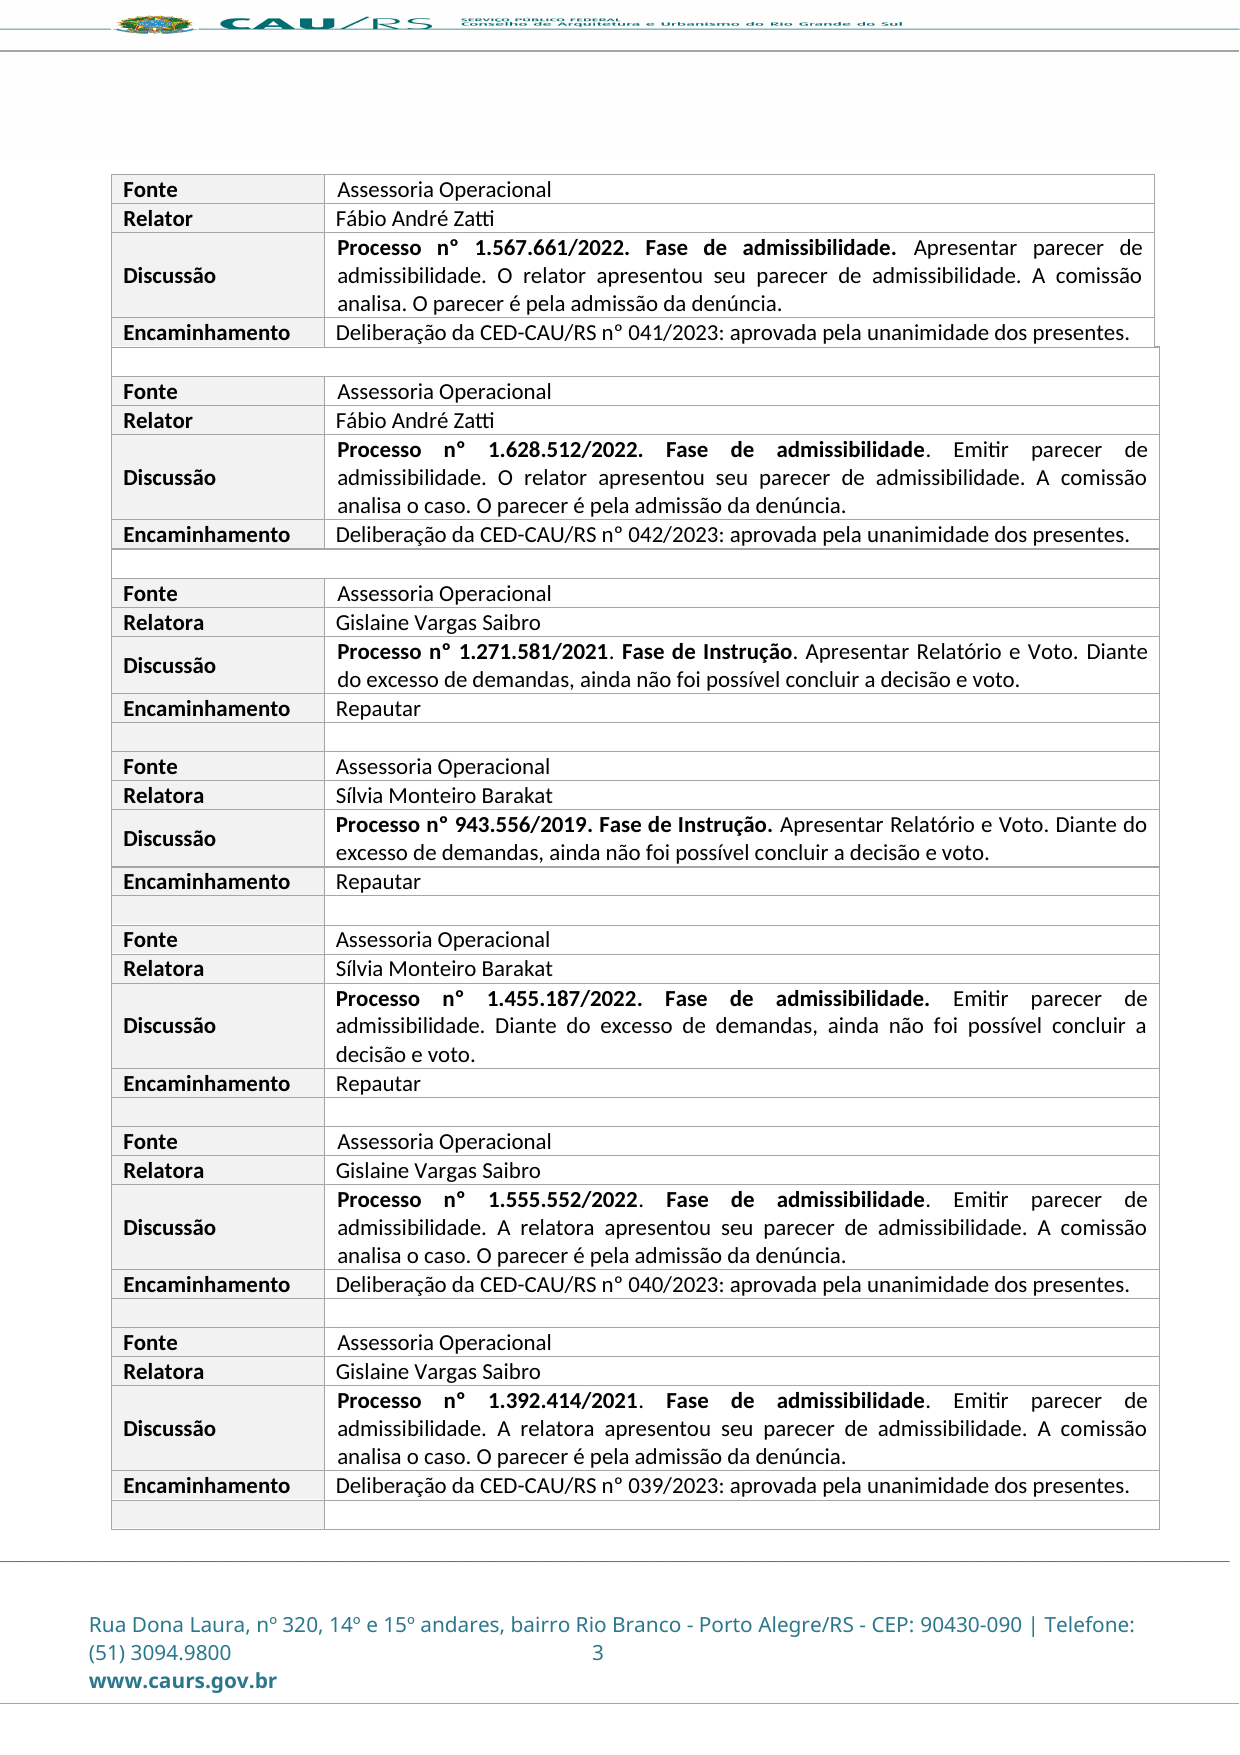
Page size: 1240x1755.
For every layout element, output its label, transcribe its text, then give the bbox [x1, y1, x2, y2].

table_cell Assessoria Operacional [325, 175, 1154, 203]
table_cell Assessoria Operacional [325, 579, 1159, 607]
table_cell Relator [112, 406, 324, 434]
table_cell Deliberação da CED-CAU/RS nº 040/2023: aprovada pela unanimidade dos presentes. [325, 1270, 1159, 1298]
table_cell Assessoria Operacional [325, 926, 1159, 953]
table_cell Discussão [112, 637, 324, 693]
table_cell Fonte [112, 752, 324, 780]
table_cell Encaminhamento [112, 868, 324, 895]
table_cell Processo nº 1.567.661/2022. Fase de admissibilidade. Apresentar parecer de admissibilidade. O relator apresentou seu parecer de admissibilidade. A comissão analisa. O parecer é pela admissão da denúncia. [325, 233, 1154, 317]
table_cell [1155, 232, 1159, 317]
table_cell Processo nº 1.455.187/2022. Fase de admissibilidade. Emitir parecer de admissibilidade. Diante do excesso de demandas, ainda não foi possível concluir a decisão e voto. [325, 984, 1159, 1068]
table_cell Encaminhamento [112, 1069, 324, 1097]
table_cell Encaminhamento [112, 694, 324, 722]
table_cell Fonte [112, 175, 324, 203]
table_cell Assessoria Operacional [325, 1328, 1159, 1356]
table_cell Deliberação da CED-CAU/RS nº 042/2023: aprovada pela unanimidade dos presentes. [325, 520, 1159, 548]
table_cell [112, 1299, 324, 1327]
table_cell Processo nº 1.628.512/2022. Fase de admissibilidade. Emitir parecer de admissibilidade. O relator apresentou seu parecer de admissibilidade. A comissão analisa o caso. O parecer é pela admissão da denúncia. [325, 435, 1159, 519]
table_cell Sílvia Monteiro Barakat [325, 781, 1159, 809]
table_cell Discussão [112, 435, 324, 519]
table_cell Processo nº 943.556/2019. Fase de Instrução. Apresentar Relatório e Voto. Diante do excesso de demandas, ainda não foi possível concluir a decisão e voto. [325, 810, 1159, 866]
table_cell Processo nº 1.271.581/2021. Fase de Instrução. Apresentar Relatório e Voto. Diante do excesso de demandas, ainda não foi possível concluir a decisão e voto. [325, 637, 1159, 693]
table_cell Repautar [325, 1069, 1159, 1097]
table_cell Fonte [112, 1328, 324, 1356]
table_cell Encaminhamento [112, 520, 324, 548]
table_cell Relatora [112, 781, 324, 809]
table_cell Deliberação da CED-CAU/RS nº 041/2023: aprovada pela unanimidade dos presentes. [325, 318, 1154, 346]
table_cell Fonte [112, 1127, 324, 1155]
table_cell Discussão [112, 810, 324, 866]
table_cell Repautar [325, 868, 1159, 895]
table_cell Relatora [112, 1357, 324, 1385]
table_cell [1155, 203, 1159, 232]
table_cell Gislaine Vargas Saibro [325, 608, 1159, 636]
table_cell Fonte [112, 377, 324, 405]
table_cell Gislaine Vargas Saibro [325, 1156, 1159, 1184]
table_cell Encaminhamento [112, 1270, 324, 1298]
table_cell Sílvia Monteiro Barakat [325, 955, 1159, 983]
table_cell [1155, 317, 1159, 346]
table_cell Repautar [325, 694, 1159, 722]
table_cell Fábio André Zatti [325, 406, 1159, 434]
table_cell [112, 896, 324, 924]
table_cell Relatora [112, 955, 324, 983]
table_cell Encaminhamento [112, 318, 324, 346]
table_cell Assessoria Operacional [325, 752, 1159, 780]
table_cell [112, 550, 1159, 578]
table_cell [325, 1501, 1159, 1528]
table_cell Fonte [112, 926, 324, 953]
table_cell [325, 1299, 1159, 1327]
table_cell Discussão [112, 1185, 324, 1269]
table_cell Discussão [112, 984, 324, 1068]
table_cell [112, 723, 324, 751]
table_cell Relatora [112, 1156, 324, 1184]
table_cell [325, 896, 1159, 924]
table_cell Encaminhamento [112, 1471, 324, 1499]
table_cell Deliberação da CED-CAU/RS nº 039/2023: aprovada pela unanimidade dos presentes. [325, 1471, 1159, 1499]
table_cell [112, 1098, 324, 1126]
table_cell Relatora [112, 608, 324, 636]
table_cell Fonte [112, 579, 324, 607]
table_cell [1155, 174, 1159, 203]
table_cell Fábio André Zatti [325, 204, 1154, 232]
table_cell Discussão [112, 233, 324, 317]
table_cell Assessoria Operacional [325, 377, 1159, 405]
table_cell Relator [112, 204, 324, 232]
table_cell [325, 723, 1159, 751]
table_cell Discussão [112, 1386, 324, 1470]
table_cell Processo nº 1.392.414/2021. Fase de admissibilidade. Emitir parecer de admissibilidade. A relatora apresentou seu parecer de admissibilidade. A comissão analisa o caso. O parecer é pela admissão da denúncia. [325, 1386, 1159, 1470]
table_cell Processo nº 1.555.552/2022. Fase de admissibilidade. Emitir parecer de admissibilidade. A relatora apresentou seu parecer de admissibilidade. A comissão analisa o caso. O parecer é pela admissão da denúncia. [325, 1185, 1159, 1269]
table_cell Gislaine Vargas Saibro [325, 1357, 1159, 1385]
table_cell Assessoria Operacional [325, 1127, 1159, 1155]
table_cell [112, 1501, 324, 1528]
table_cell [112, 348, 1159, 376]
table_cell [325, 1098, 1159, 1126]
